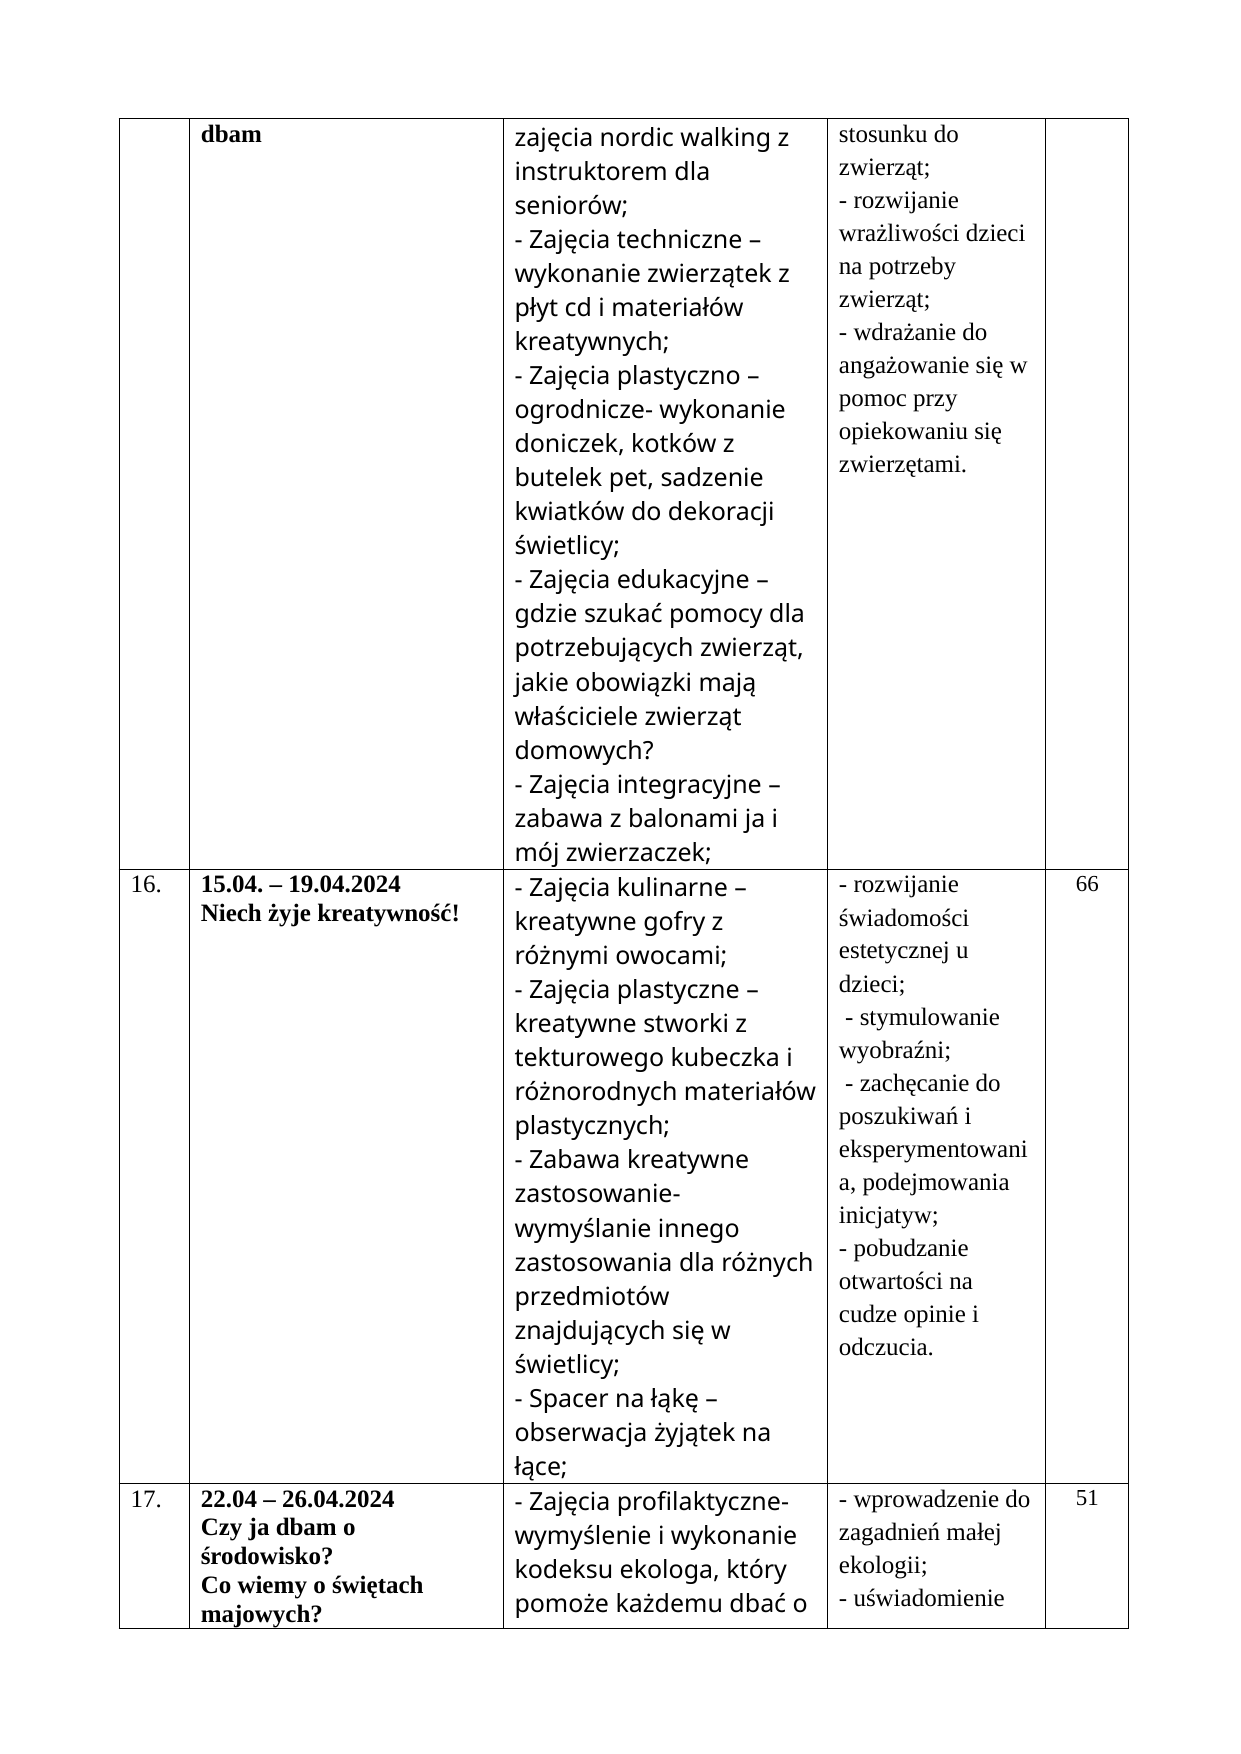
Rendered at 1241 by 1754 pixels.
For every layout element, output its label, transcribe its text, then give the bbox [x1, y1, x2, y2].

table_cell zajęcia nordic walking z instruktorem dla seniorów; - Zajęcia techniczne – wykonanie zwierzątek z płyt cd i materiałów kreatywnych; - Zajęcia plastyczno – ogrodnicze- wykonanie doniczek, kotków z butelek pet, sadzenie kwiatków do dekoracji świetlicy; - Zajęcia edukacyjne – gdzie szukać pomocy dla potrzebujących zwierząt, jakie obowiązki mają właściciele zwierząt domowych? - Zajęcia integracyjne – zabawa z balonami ja i mój zwierzaczek; [504, 119, 827, 868]
table_cell stosunku do zwierząt; - rozwijanie wrażliwości dzieci na potrzeby zwierząt; - wdrażanie do angażowanie się w pomoc przy opiekowaniu się zwierzętami. [828, 119, 1045, 868]
table_cell 15.04. – 19.04.2024 Niech żyje kreatywność! [190, 870, 503, 1483]
table_cell 66 [1046, 870, 1128, 1483]
table_cell 16. [120, 870, 189, 1483]
table_cell 51 [1046, 1484, 1128, 1627]
table_cell [120, 119, 189, 868]
table_cell 22.04 – 26.04.2024 Czy ja dbam o środowisko? Co wiemy o świętach majowych? [190, 1484, 503, 1627]
table_cell - rozwijanie świadomości estetycznej u dzieci; - stymulowanie wyobraźni; - zachęcanie do poszukiwań i eksperymentowania, podejmowania inicjatyw; - pobudzanie otwartości na cudze opinie i odczucia. [828, 870, 1045, 1483]
table_cell - Zajęcia kulinarne – kreatywne gofry z różnymi owocami; - Zajęcia plastyczne – kreatywne stworki z tekturowego kubeczka i różnorodnych materiałów plastycznych; - Zabawa kreatywne zastosowanie- wymyślanie innego zastosowania dla różnych przedmiotów znajdujących się w świetlicy; - Spacer na łąkę – obserwacja żyjątek na łące; [504, 870, 827, 1483]
table_cell dbam [190, 119, 503, 868]
table_cell 17. [120, 1484, 189, 1627]
table_cell - wprowadzenie do zagadnień małej ekologii; - uświadomienie [828, 1484, 1045, 1627]
table_cell [1046, 119, 1128, 868]
table_cell - Zajęcia profilaktyczne- wymyślenie i wykonanie kodeksu ekologa, który pomoże każdemu dbać o [504, 1484, 827, 1627]
